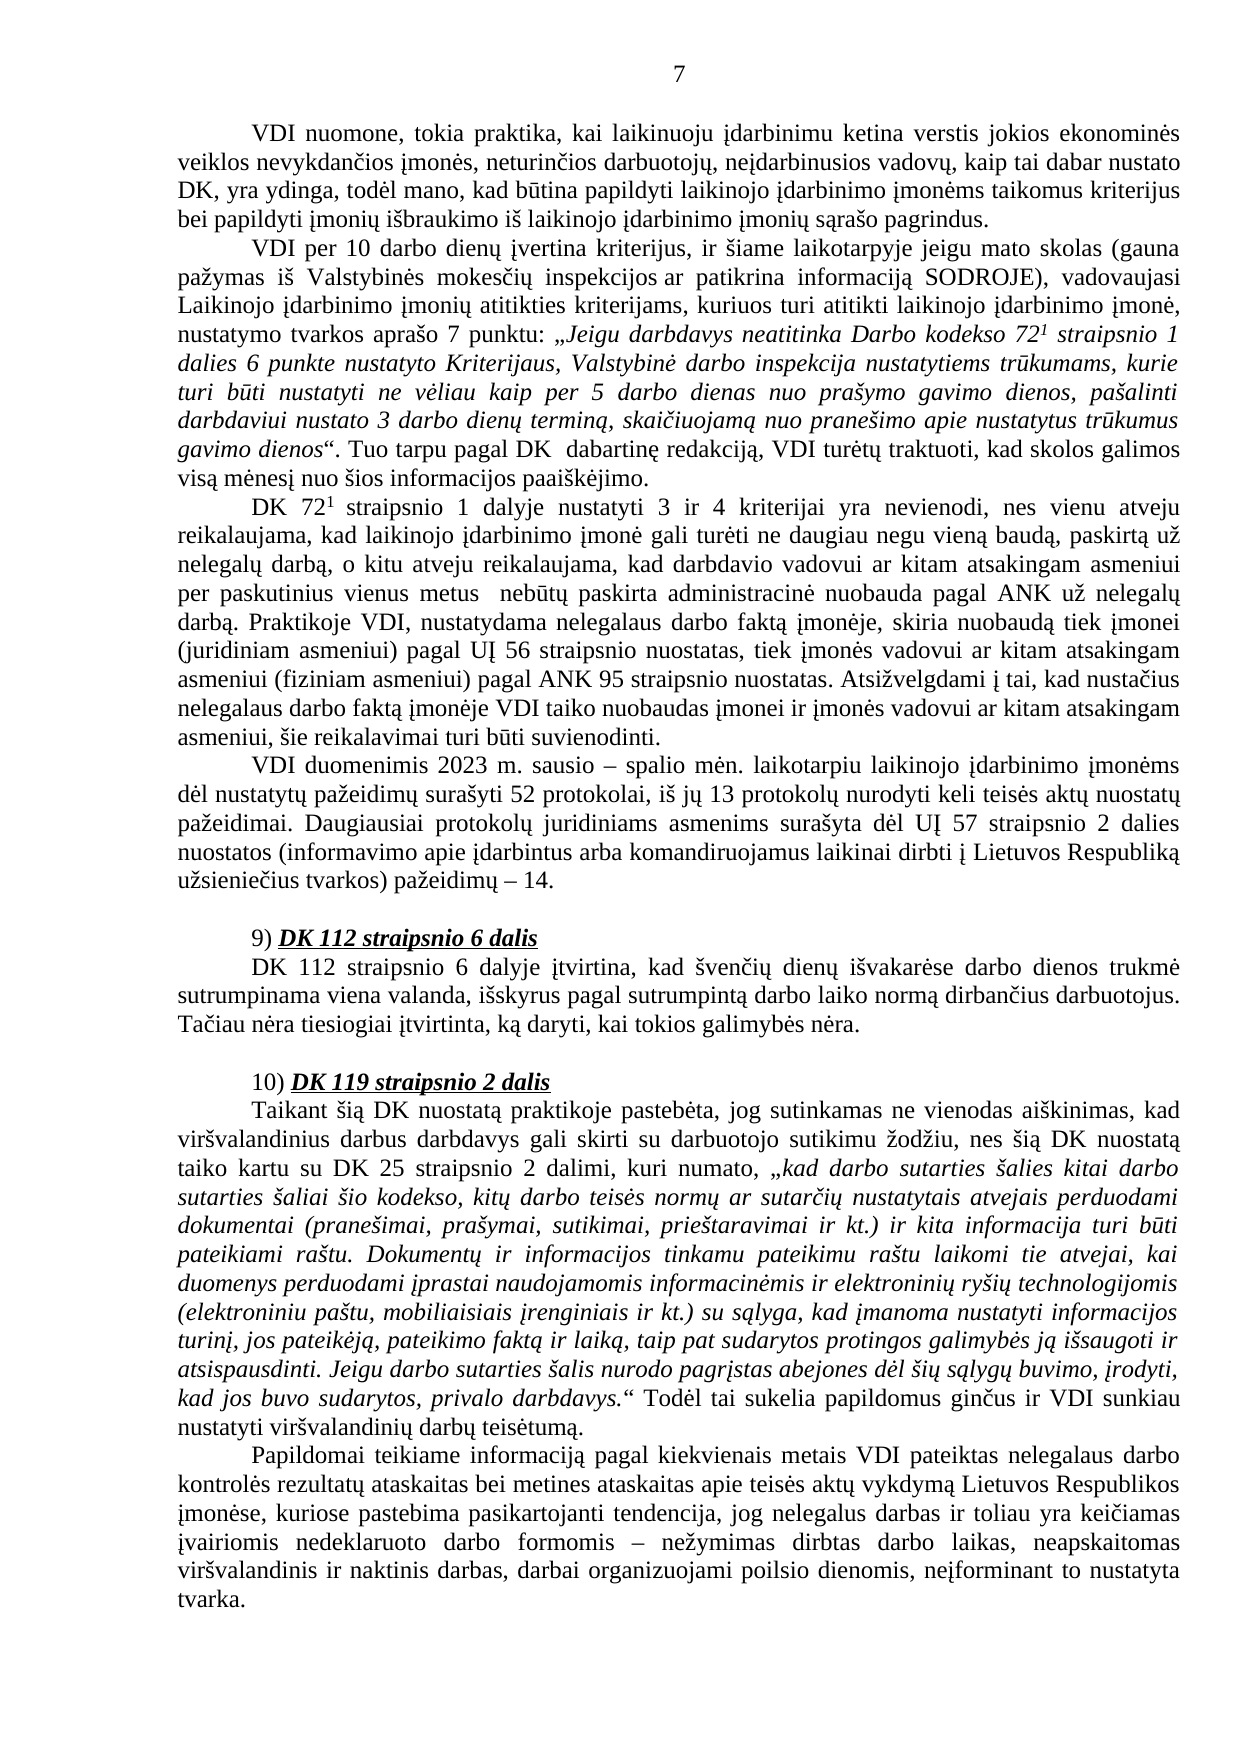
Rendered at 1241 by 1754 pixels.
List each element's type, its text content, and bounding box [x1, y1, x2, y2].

text VDI per 10 darbo dienų įvertina kriterijus, ir šiame laikotarpyje jeigu mato skolas (gauna pažymas iš Valstybinės mokesčių inspekcijos ar patikrina informaciją SODROJE), vadovaujasi Laikinojo įdarbinimo įmonių atitikties kriterijams, kuriuos turi atitikti laikinojo įdarbinimo įmonė, nustatymo tvarkos aprašo 7 punktu: „Jeigu darbdavys neatitinka Darbo kodekso 721 straipsnio 1 dalies 6 punkte nustatyto Kriterijaus, Valstybinė darbo inspekcija nustatytiems trūkumams, kurie turi būti nustatyti ne vėliau kaip per 5 darbo dienas nuo prašymo gavimo dienos, pašalinti darbdaviui nustato 3 darbo dienų terminą, skaičiuojamą nuo pranešimo apie nustatytus trūkumus gavimo dienos“. Tuo tarpu pagal DK dabartinę redakciją, VDI turėtų traktuoti, kad skolos galimos visą mėnesį nuo šios informacijos paaiškėjimo. [177, 233, 1181, 492]
text Papildomai teikiame informaciją pagal kiekvienais metais VDI pateiktas nelegalaus darbo kontrolės rezultatų ataskaitas bei metines ataskaitas apie teisės aktų vykdymą Lietuvos Respublikos įmonėse, kuriose pastebima pasikartojanti tendencija, jog nelegalus darbas ir toliau yra keičiamas įvairiomis nedeklaruoto darbo formomis – nežymimas dirbtas darbo laikas, neapskaitomas viršvalandinis ir naktinis darbas, darbai organizuojami poilsio dienomis, neįforminant to nustatyta tvarka. [177, 1441, 1181, 1613]
text Taikant šią DK nuostatą praktikoje pastebėta, jog sutinkamas ne vienodas aiškinimas, kad viršvalandinius darbus darbdavys gali skirti su darbuotojo sutikimu žodžiu, nes šią DK nuostatą taiko kartu su DK 25 straipsnio 2 dalimi, kuri numato, „kad darbo sutarties šalies kitai darbo sutarties šaliai šio kodekso, kitų darbo teisės normų ar sutarčių nustatytais atvejais perduodami dokumentai (pranešimai, prašymai, sutikimai, prieštaravimai ir kt.) ir kita informacija turi būti pateikiami raštu. Dokumentų ir informacijos tinkamu pateikimu raštu laikomi tie atvejai, kai duomenys perduodami įprastai naudojamomis informacinėmis ir elektroninių ryšių technologijomis (elektroniniu paštu, mobiliaisiais įrenginiais ir kt.) su sąlyga, kad įmanoma nustatyti informacijos turinį, jos pateikėją, pateikimo faktą ir laiką, taip pat sudarytos protingos galimybės ją išsaugoti ir atsispausdinti. Jeigu darbo sutarties šalis nurodo pagrįstas abejones dėl šių sąlygų buvimo, įrodyti, kad jos buvo sudarytos, privalo darbdavys.“ Todėl tai sukelia papildomus ginčus ir VDI sunkiau nustatyti viršvalandinių darbų teisėtumą. [177, 1096, 1181, 1441]
text 10) DK 119 straipsnio 2 dalis [177, 1067, 1181, 1096]
text DK 721 straipsnio 1 dalyje nustatyti 3 ir 4 kriterijai yra nevienodi, nes vienu atveju reikalaujama, kad laikinojo įdarbinimo įmonė gali turėti ne daugiau negu vieną baudą, paskirtą už nelegalų darbą, o kitu atveju reikalaujama, kad darbdavio vadovui ar kitam atsakingam asmeniui per paskutinius vienus metus nebūtų paskirta administracinė nuobauda pagal ANK už nelegalų darbą. Praktikoje VDI, nustatydama nelegalaus darbo faktą įmonėje, skiria nuobaudą tiek įmonei (juridiniam asmeniui) pagal UĮ 56 straipsnio nuostatas, tiek įmonės vadovui ar kitam atsakingam asmeniui (fiziniam asmeniui) pagal ANK 95 straipsnio nuostatas. Atsižvelgdami į tai, kad nustačius nelegalaus darbo faktą įmonėje VDI taiko nuobaudas įmonei ir įmonės vadovui ar kitam atsakingam asmeniui, šie reikalavimai turi būti suvienodinti. [177, 492, 1181, 751]
text 9) DK 112 straipsnio 6 dalis [177, 923, 1181, 952]
text DK 112 straipsnio 6 dalyje įtvirtina, kad švenčių dienų išvakarėse darbo dienos trukmė sutrumpinama viena valanda, išskyrus pagal sutrumpintą darbo laiko normą dirbančius darbuotojus. Tačiau nėra tiesiogiai įtvirtinta, ką daryti, kai tokios galimybės nėra. [177, 952, 1181, 1038]
text VDI duomenimis 2023 m. sausio – spalio mėn. laikotarpiu laikinojo įdarbinimo įmonėms dėl nustatytų pažeidimų surašyti 52 protokolai, iš jų 13 protokolų nurodyti keli teisės aktų nuostatų pažeidimai. Daugiausiai protokolų juridiniams asmenims surašyta dėl UĮ 57 straipsnio 2 dalies nuostatos (informavimo apie įdarbintus arba komandiruojamus laikinai dirbti į Lietuvos Respubliką užsieniečius tvarkos) pažeidimų – 14. [177, 751, 1181, 894]
text VDI nuomone, tokia praktika, kai laikinuoju įdarbinimu ketina verstis jokios ekonominės veiklos nevykdančios įmonės, neturinčios darbuotojų, neįdarbinusios vadovų, kaip tai dabar nustato DK, yra ydinga, todėl mano, kad būtina papildyti laikinojo įdarbinimo įmonėms taikomus kriterijus bei papildyti įmonių išbraukimo iš laikinojo įdarbinimo įmonių sąrašo pagrindus. [177, 118, 1181, 233]
